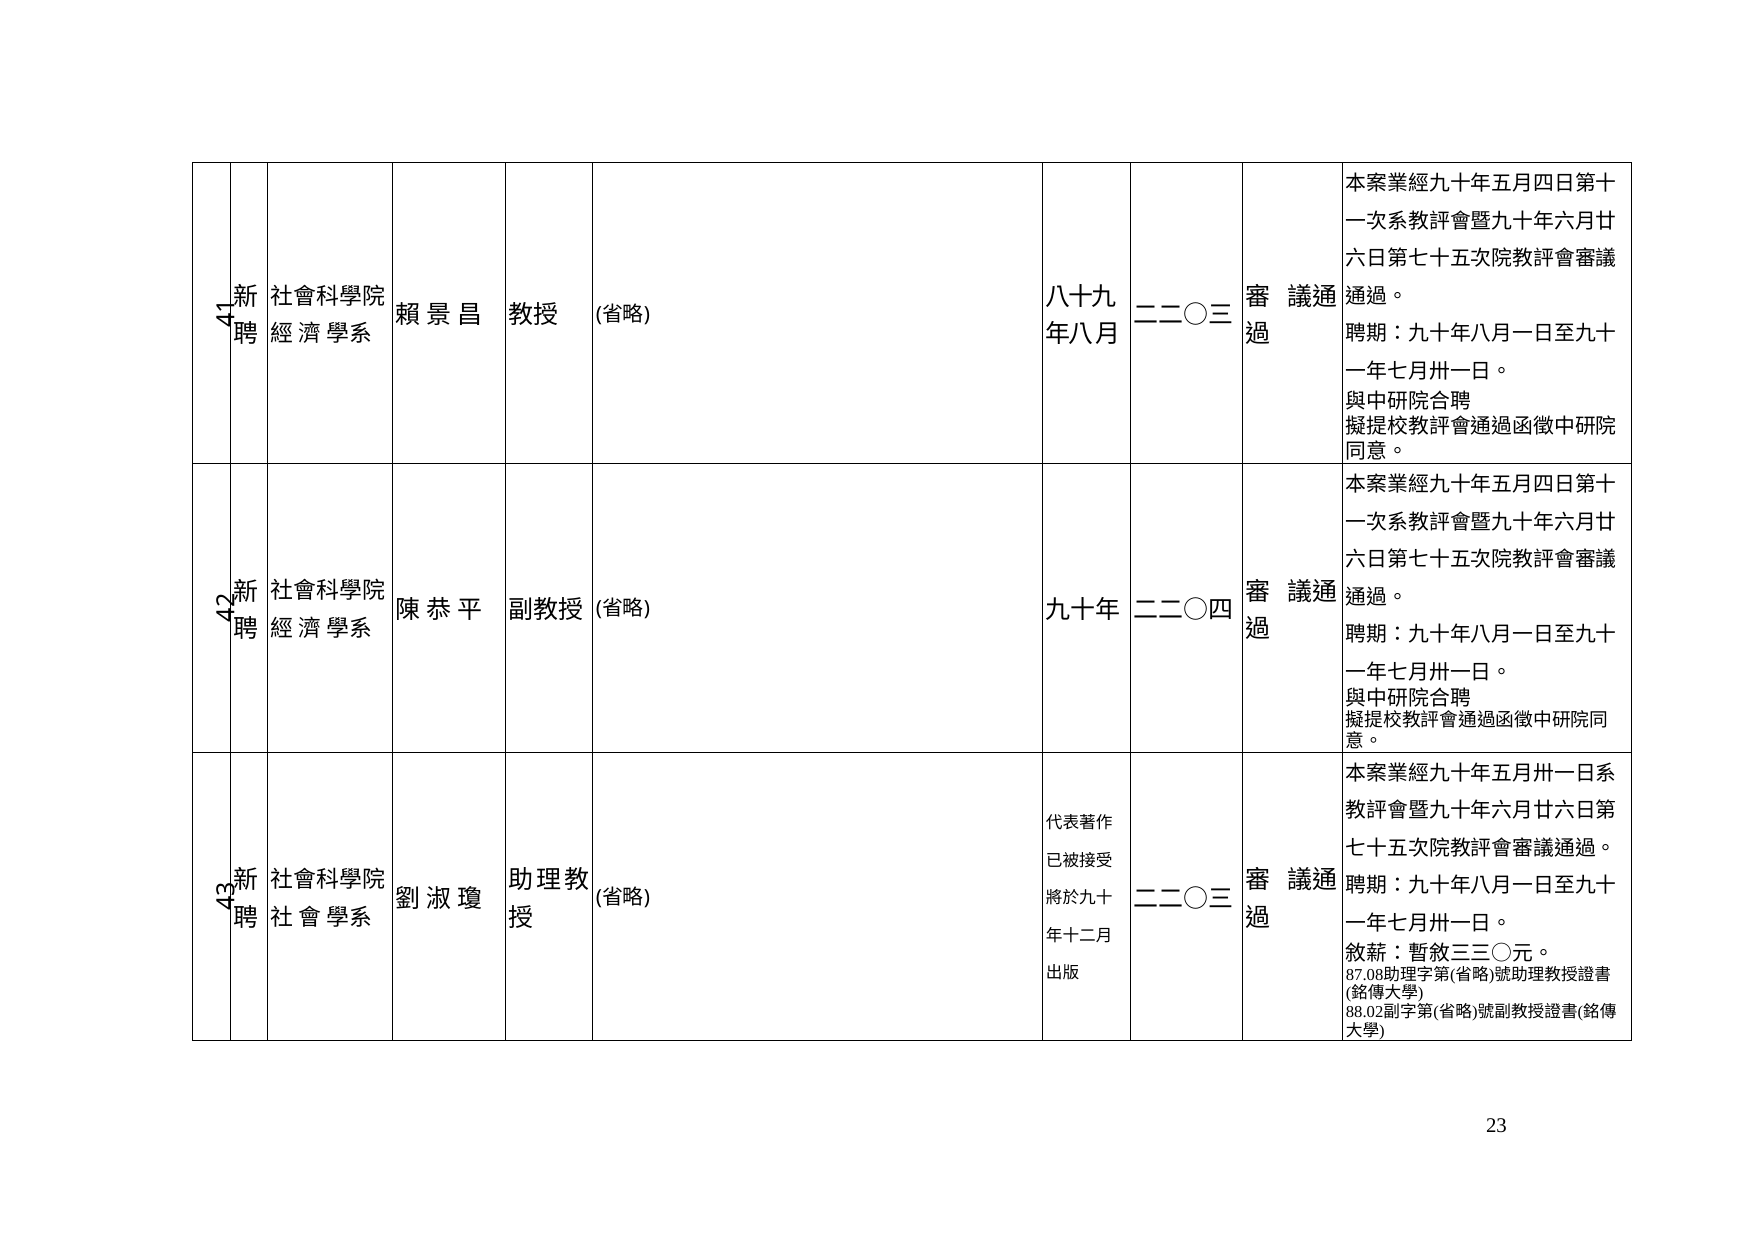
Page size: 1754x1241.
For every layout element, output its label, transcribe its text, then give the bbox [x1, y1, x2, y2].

table_cell 陳 恭 平 [393, 464, 505, 752]
table_cell 43 [193, 753, 230, 1040]
table_cell (省略) [593, 464, 1042, 752]
table_cell 審 議通 過 [1243, 464, 1342, 752]
table_cell 賴 景 昌 [393, 163, 505, 463]
table_cell 助理教授 [506, 753, 592, 1040]
table_cell 新聘 [231, 163, 267, 463]
table_cell (省略) [593, 753, 1042, 1040]
table_cell 社會科學院 社 會 學系 [268, 753, 392, 1040]
table_cell 新聘 [231, 464, 267, 752]
table_cell 二二○三 [1131, 753, 1242, 1040]
table_cell 二二○三 [1131, 163, 1242, 463]
table_cell 42 [193, 464, 230, 752]
table_cell 本案業經九十年五月卅一日系教評會暨九十年六月廿六日第七十五次院教評會審議通過。 聘期：九十年八月一日至九十一年七月卅一日。 敘薪：暫敘三三○元。 87.08助理字第(省略)號助理教授證書(銘傳大學) 88.02副字第(省略)號副教授證書(銘傳大學) [1343, 753, 1631, 1040]
table_cell 社會科學院 經 濟 學系 [268, 464, 392, 752]
table_cell 41 [193, 163, 230, 463]
table_cell 九十年 [1043, 464, 1130, 752]
table_cell 八十九年八 月 [1043, 163, 1130, 463]
table_cell 審 議通 過 [1243, 163, 1342, 463]
table_cell 新聘 [231, 753, 267, 1040]
table_cell 教授 [506, 163, 592, 463]
table_cell (省略) [593, 163, 1042, 463]
table_cell 二二○四 [1131, 464, 1242, 752]
table_cell 本案業經九十年五月四日第十一次系教評會暨九十年六月廿六日第七十五次院教評會審議通過。 聘期：九十年八月一日至九十一年七月卅一日。 與中研院合聘 擬提校教評會通過函徵中研院同意。 [1343, 163, 1631, 463]
table_cell 審 議通 過 [1243, 753, 1342, 1040]
table_cell 劉 淑 瓊 [393, 753, 505, 1040]
table_cell 代表著作已被接受將於九十年十二月出版 [1043, 753, 1130, 1040]
table_cell 本案業經九十年五月四日第十一次系教評會暨九十年六月廿六日第七十五次院教評會審議通過。 聘期：九十年八月一日至九十一年七月卅一日。 與中研院合聘 擬提校教評會通過函徵中研院同意。 [1343, 464, 1631, 752]
table_cell 社會科學院 經 濟 學系 [268, 163, 392, 463]
table_cell 副教授 [506, 464, 592, 752]
